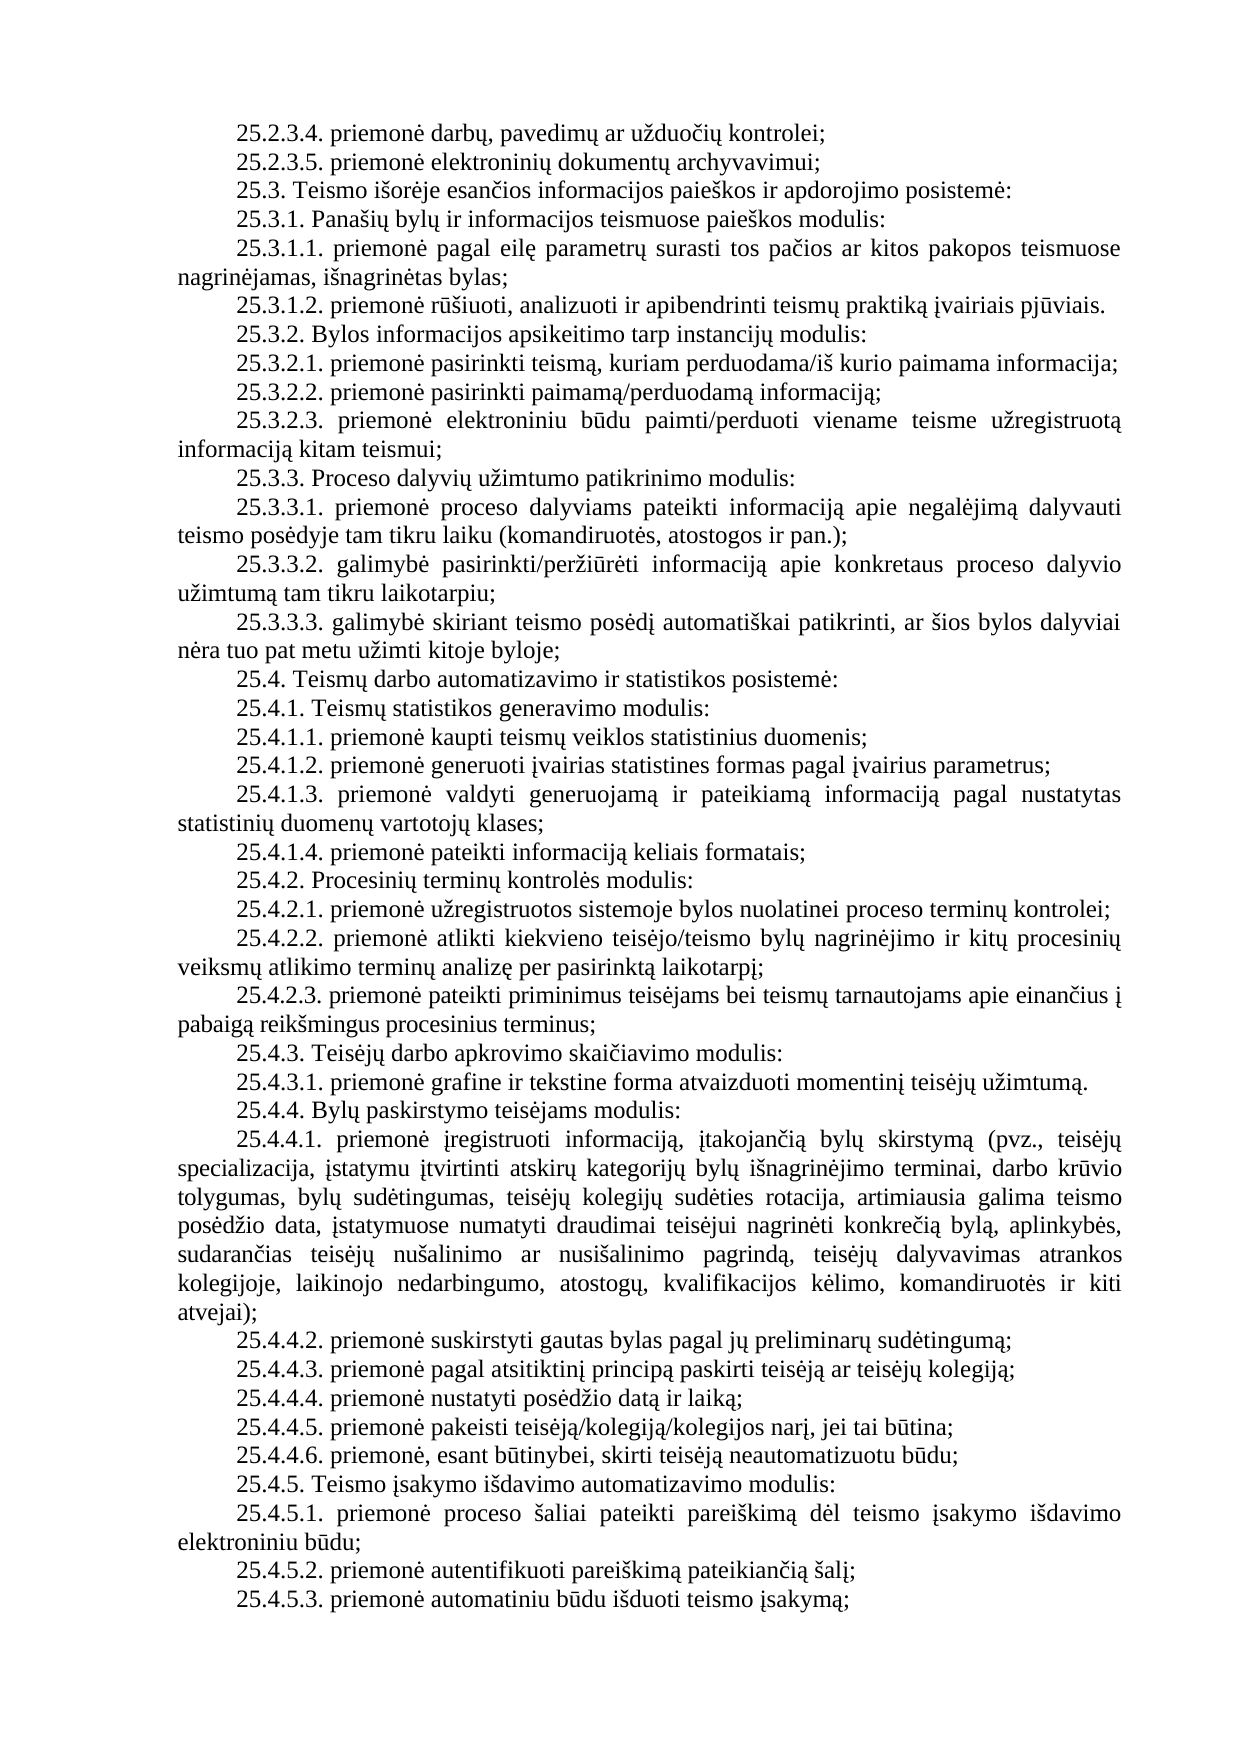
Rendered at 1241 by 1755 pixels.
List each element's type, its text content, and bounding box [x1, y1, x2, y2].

text 25.4.5. Teismo įsakymo išdavimo automatizavimo modulis: [177, 1469, 1122, 1498]
text 25.4.4.3. priemonė pagal atsitiktinį principą paskirti teisėją ar teisėjų kolegiją; [177, 1354, 1122, 1383]
text 25.3.3.3. galimybė skiriant teismo posėdį automatiškai patikrinti, ar šios bylos dalyviai nėra tuo pat metu užimti kitoje byloje; [177, 607, 1122, 664]
text 25.4.1.1. priemonė kaupti teismų veiklos statistinius duomenis; [177, 722, 1122, 751]
text 25.3.1.1. priemonė pagal eilę parametrų surasti tos pačios ar kitos pakopos teismuose nagrinėjamas, išnagrinėtas bylas; [177, 233, 1122, 291]
text 25.2.3.5. priemonė elektroninių dokumentų archyvavimui; [177, 147, 1122, 176]
text 25.3.3.2. galimybė pasirinkti/peržiūrėti informaciją apie konkretaus proceso dalyvio užimtumą tam tikru laikotarpiu; [177, 549, 1122, 607]
text 25.3.1. Panašių bylų ir informacijos teismuose paieškos modulis: [177, 204, 1122, 233]
text 25.4.4. Bylų paskirstymo teisėjams modulis: [177, 1096, 1122, 1124]
text 25.4.1. Teismų statistikos generavimo modulis: [177, 693, 1122, 722]
text 25.4.4.2. priemonė suskirstyti gautas bylas pagal jų preliminarų sudėtingumą; [177, 1326, 1122, 1354]
text 25.4.5.3. priemonė automatiniu būdu išduoti teismo įsakymą; [177, 1584, 1122, 1613]
text 25.3.3. Proceso dalyvių užimtumo patikrinimo modulis: [177, 463, 1122, 492]
text 25.3.3.1. priemonė proceso dalyviams pateikti informaciją apie negalėjimą dalyvauti teismo posėdyje tam tikru laiku (komandiruotės, atostogos ir pan.); [177, 492, 1122, 549]
text 25.4.2. Procesinių terminų kontrolės modulis: [177, 866, 1122, 894]
text 25.4.4.6. priemonė, esant būtinybei, skirti teisėją neautomatizuotu būdu; [177, 1441, 1122, 1469]
text 25.3.2.1. priemonė pasirinkti teismą, kuriam perduodama/iš kurio paimama informacija; [177, 348, 1122, 377]
text 25.4.1.4. priemonė pateikti informaciją keliais formatais; [177, 837, 1122, 866]
text 25.4.4.1. priemonė įregistruoti informaciją, įtakojančią bylų skirstymą (pvz., teisėjų specializacija, įstatymu įtvirtinti atskirų kategorijų bylų išnagrinėjimo terminai, darbo krūvio tolygumas, bylų sudėtingumas, teisėjų kolegijų sudėties rotacija, artimiausia galima teismo posėdžio data, įstatymuose numatyti draudimai teisėjui nagrinėti konkrečią bylą, aplinkybės, sudarančias teisėjų nušalinimo ar nusišalinimo pagrindą, teisėjų dalyvavimas atrankos kolegijoje, laikinojo nedarbingumo, atostogų, kvalifikacijos kėlimo, komandiruotės ir kiti atvejai); [177, 1124, 1122, 1326]
text 25.3. Teismo išorėje esančios informacijos paieškos ir apdorojimo posistemė: [177, 176, 1122, 204]
text 25.4.4.5. priemonė pakeisti teisėją/kolegiją/kolegijos narį, jei tai būtina; [177, 1412, 1122, 1441]
text 25.4.5.2. priemonė autentifikuoti pareiškimą pateikiančią šalį; [177, 1556, 1122, 1584]
text 25.4.4.4. priemonė nustatyti posėdžio datą ir laiką; [177, 1383, 1122, 1412]
text 25.4.3.1. priemonė grafine ir tekstine forma atvaizduoti momentinį teisėjų užimtumą. [177, 1067, 1122, 1096]
text 25.3.2. Bylos informacijos apsikeitimo tarp instancijų modulis: [177, 319, 1122, 348]
text 25.3.2.2. priemonė pasirinkti paimamą/perduodamą informaciją; [177, 377, 1122, 406]
text 25.4.3. Teisėjų darbo apkrovimo skaičiavimo modulis: [177, 1038, 1122, 1067]
text 25.4.5.1. priemonė proceso šaliai pateikti pareiškimą dėl teismo įsakymo išdavimo elektroniniu būdu; [177, 1498, 1122, 1556]
text 25.4.1.2. priemonė generuoti įvairias statistines formas pagal įvairius parametrus; [177, 751, 1122, 779]
text 25.4.2.3. priemonė pateikti priminimus teisėjams bei teismų tarnautojams apie einančius į pabaigą reikšmingus procesinius terminus; [177, 981, 1122, 1038]
text 25.4.1.3. priemonė valdyti generuojamą ir pateikiamą informaciją pagal nustatytas statistinių duomenų vartotojų klases; [177, 779, 1122, 837]
text 25.4.2.2. priemonė atlikti kiekvieno teisėjo/teismo bylų nagrinėjimo ir kitų procesinių veiksmų atlikimo terminų analizę per pasirinktą laikotarpį; [177, 923, 1122, 981]
text 25.4. Teismų darbo automatizavimo ir statistikos posistemė: [177, 664, 1122, 693]
text 25.2.3.4. priemonė darbų, pavedimų ar užduočių kontrolei; [177, 118, 1122, 147]
text 25.3.2.3. priemonė elektroniniu būdu paimti/perduoti viename teisme užregistruotą informaciją kitam teismui; [177, 406, 1122, 463]
text 25.4.2.1. priemonė užregistruotos sistemoje bylos nuolatinei proceso terminų kontrolei; [177, 894, 1122, 923]
text 25.3.1.2. priemonė rūšiuoti, analizuoti ir apibendrinti teismų praktiką įvairiais pjūviais. [177, 291, 1122, 319]
